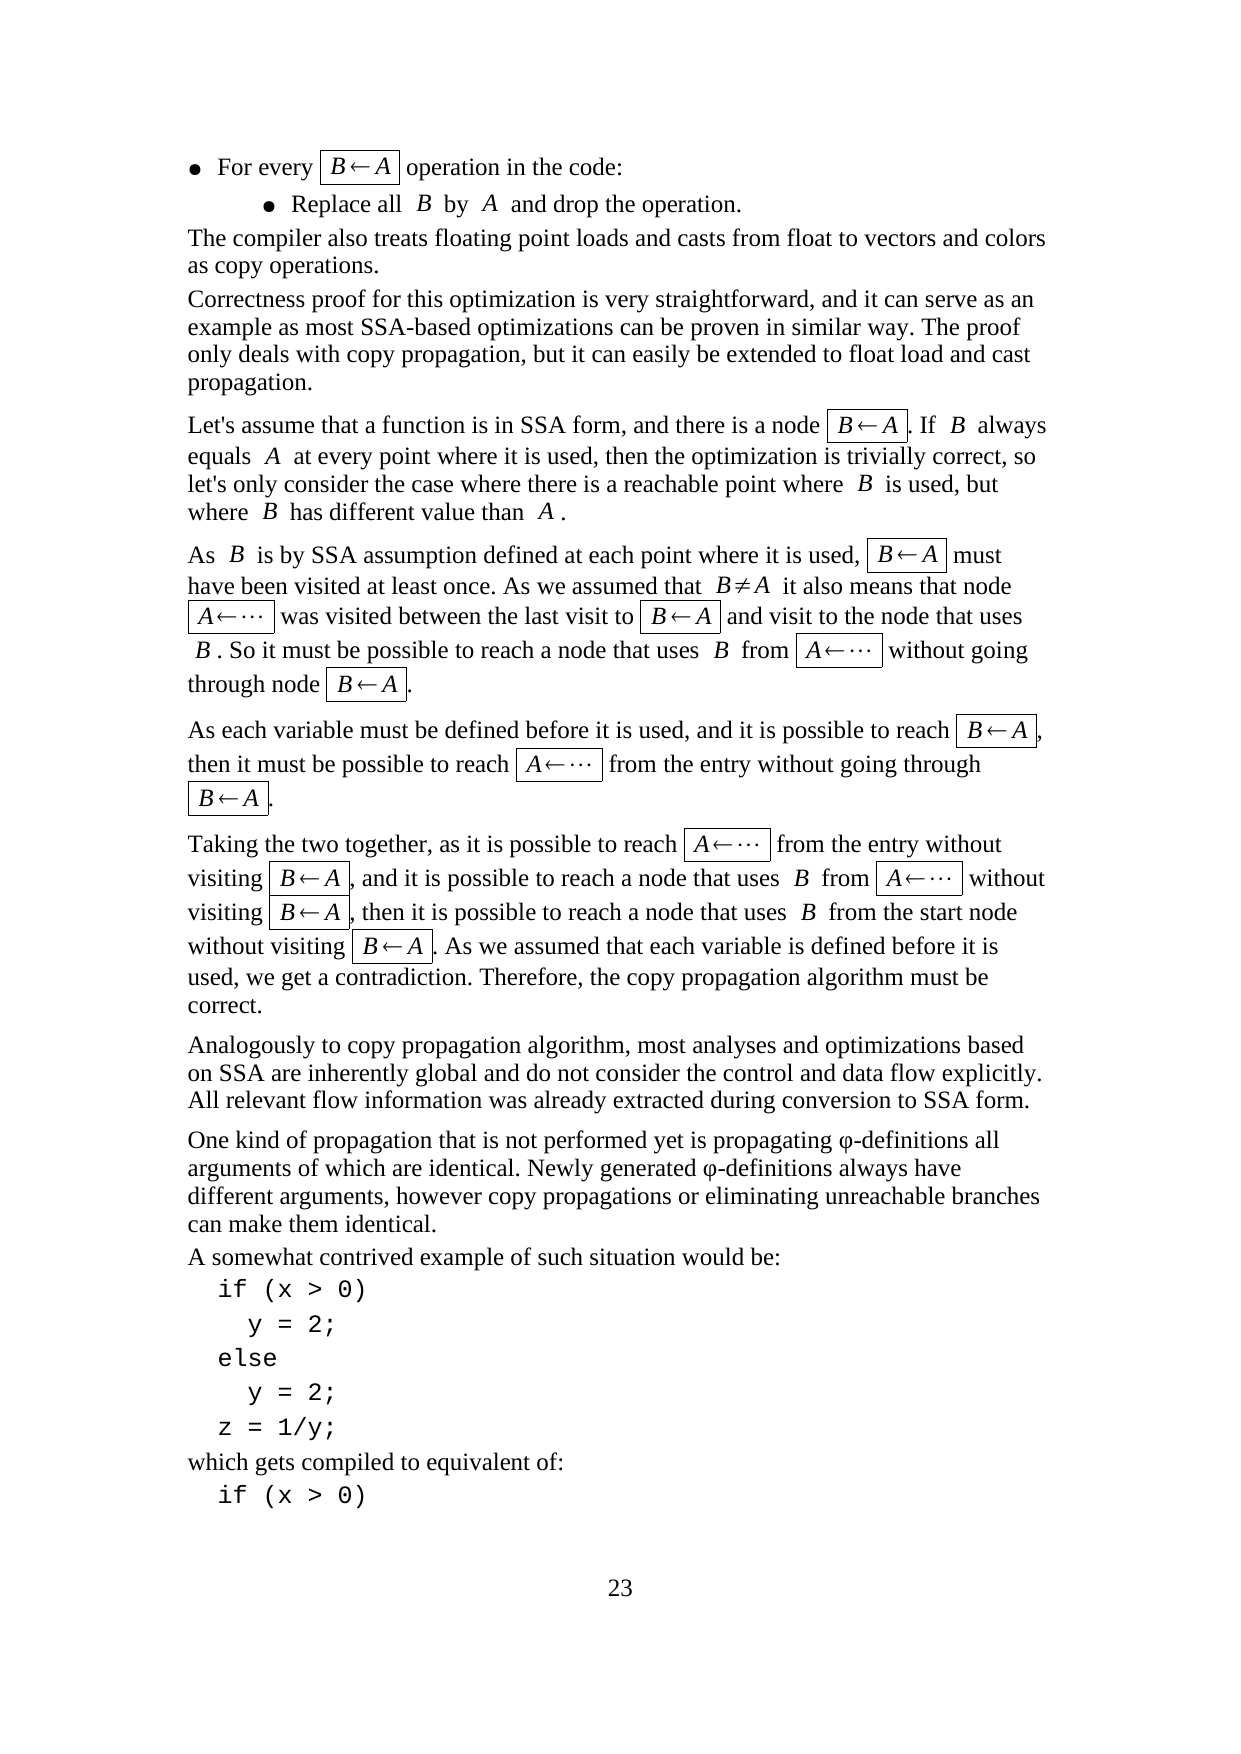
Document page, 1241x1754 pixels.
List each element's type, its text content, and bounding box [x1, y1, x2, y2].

text y = 2; [187, 1380, 1053, 1408]
text As each variable must be defined before it is used, and it is possible to reach , then it must be possible to reach from the entry without going through . [187, 713, 1053, 815]
text Taking the two together, as it is possible to reach from the entry without visiting , and it is possible to reach a node that uses from without visiting , then it is possible to reach a node that uses from the start node without visiting . As we assumed that each variable is defined before it is used, we get a contradiction. Therefore, the copy propagation algorithm must be correct. [187, 828, 1053, 1018]
text One kind of propagation that is not performed yet is propagating φ-definitions all arguments of which are identical. Newly generated φ-definitions always have different arguments, however copy propagations or eliminating unreachable branches can make them identical. [187, 1127, 1053, 1237]
list For every operation in the code: [187, 150, 320, 184]
text A somewhat contrived example of such situation would be: [187, 1243, 1053, 1271]
text Let's assume that a function is in SSA form, and there is a node . If always equals at every point where it is used, then the optimization is trivially correct, so let's only consider the case where there is a reachable point where is used, but where has different value than . [187, 408, 1053, 525]
list For every operation in the code: [321, 151, 399, 184]
text else [187, 1346, 1053, 1374]
list Replace all by and drop the operation. [261, 190, 1053, 218]
text Analogously to copy propagation algorithm, most analyses and optimizations based on SSA are inherently global and do not consider the control and data flow explicitly. All relevant flow information was already extracted during conversion to SSA form. [187, 1031, 1053, 1114]
list For every operation in the code: [400, 150, 1053, 184]
text The compiler also treats floating point loads and casts from float to vectors and colors as copy operations. [187, 224, 1053, 279]
text z = 1/y; [187, 1414, 1053, 1442]
text Correctness proof for this optimization is very straightforward, and it can serve as an example as most SSA-based optimizations can be proven in similar way. The proof only deals with copy propagation, but it can easily be extended to float load and cast propagation. [187, 285, 1053, 396]
text As is by SSA assumption defined at each point where it is used, must have been visited at least once. As we assumed that it also means that node was visited between the last visit to and visit to the node that uses . So it must be possible to reach a node that uses from without going through node . [187, 538, 1053, 701]
text which gets compiled to equivalent of: [187, 1448, 1053, 1476]
text if (x > 0) [187, 1277, 1053, 1305]
text if (x > 0) [187, 1482, 1053, 1511]
text y = 2; [187, 1311, 1053, 1340]
